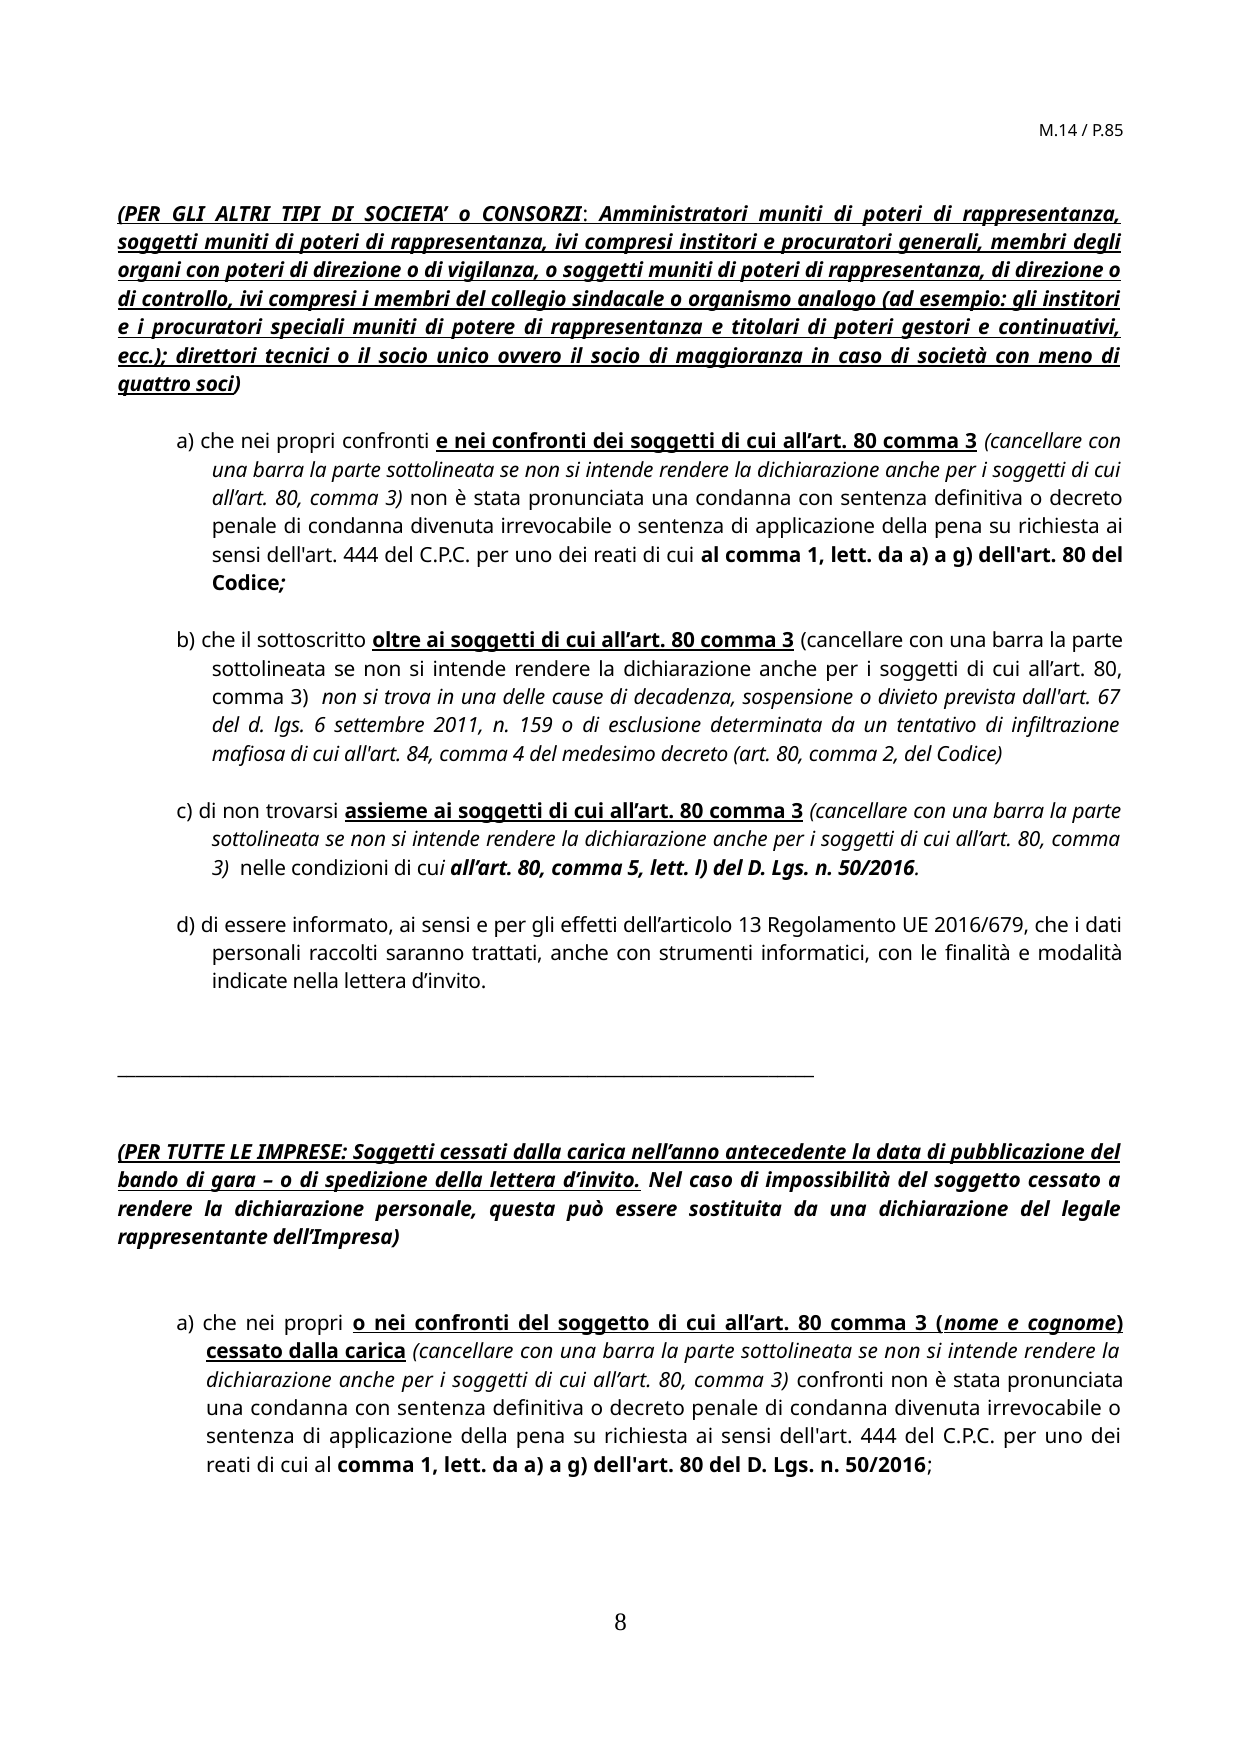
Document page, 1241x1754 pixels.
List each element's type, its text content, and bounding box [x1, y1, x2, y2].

text d) di essere informato, ai sensi e per gli effetti dell’articolo 13 Regolamento UE 2016/679, che i dati personali raccolti saranno trattati, anche con strumenti informatici, con le finalità e modalità indicate nella lettera d’invito. [176, 910, 1123, 995]
text a) che nei propri confronti e nei confronti dei soggetti di cui all’art. 80 comma 3 (cancellare con una barra la parte sottolineata se non si intende rendere la dichiarazione anche per i soggetti di cui all’art. 80, comma 3) non è stata pronunciata una condanna con sentenza definitiva o decreto penale di condanna divenuta irrevocabile o sentenza di applicazione della pena su richiesta ai sensi dell'art. 444 del C.P.C. per uno dei reati di cui al comma 1, lett. da a) a g) dell'art. 80 del Codice; [176, 426, 1123, 597]
text _____________________________________________________________________________ [117, 1052, 1123, 1080]
text (PER TUTTE LE IMPRESE: Soggetti cessati dalla carica nell’anno antecedente la data di pubblicazione del bando di gara – o di spedizione della lettera d’invito. Nel caso di impossibilità del soggetto cessato a rendere la dichiarazione personale, questa può essere sostituita da una dichiarazione del legale rappresentante dell’Impresa) [117, 1137, 1123, 1251]
text b) che il sottoscritto oltre ai soggetti di cui all’art. 80 comma 3 (cancellare con una barra la parte sottolineata se non si intende rendere la dichiarazione anche per i soggetti di cui all’art. 80, comma 3) non si trova in una delle cause di decadenza, sospensione o divieto prevista dall'art. 67 del d. lgs. 6 settembre 2011, n. 159 o di esclusione determinata da un tentativo di infiltrazione mafiosa di cui all'art. 84, comma 4 del medesimo decreto (art. 80, comma 2, del Codice) [176, 625, 1123, 767]
text (PER GLI ALTRI TIPI DI SOCIETA’ o CONSORZI: Amministratori muniti di poteri di rappresentanza, soggetti muniti di poteri di rappresentanza, ivi compresi institori e procuratori generali, membri degli organi con poteri di direzione o di vigilanza, o soggetti muniti di poteri di rappresentanza, di direzione o di controllo, ivi compresi i membri del collegio sindacale o organismo analogo (ad esempio: gli institori e i procuratori speciali muniti di potere di rappresentanza e titolari di poteri gestori e continuativi, ecc.); direttori tecnici o il socio unico ovvero il socio di maggioranza in caso di società con meno di quattro soci) [117, 199, 1123, 398]
text c) di non trovarsi assieme ai soggetti di cui all’art. 80 comma 3 (cancellare con una barra la parte sottolineata se non si intende rendere la dichiarazione anche per i soggetti di cui all’art. 80, comma 3) nelle condizioni di cui all’art. 80, comma 5, lett. l) del D. Lgs. n. 50/2016. [176, 796, 1123, 881]
text a) che nei propri o nei confronti del soggetto di cui all’art. 80 comma 3 (nome e cognome) cessato dalla carica (cancellare con una barra la parte sottolineata se non si intende rendere la dichiarazione anche per i soggetti di cui all’art. 80, comma 3) confronti non è stata pronunciata una condanna con sentenza definitiva o decreto penale di condanna divenuta irrevocabile o sentenza di applicazione della pena su richiesta ai sensi dell'art. 444 del C.P.C. per uno dei reati di cui al comma 1, lett. da a) a g) dell'art. 80 del D. Lgs. n. 50/2016; [176, 1308, 1123, 1478]
